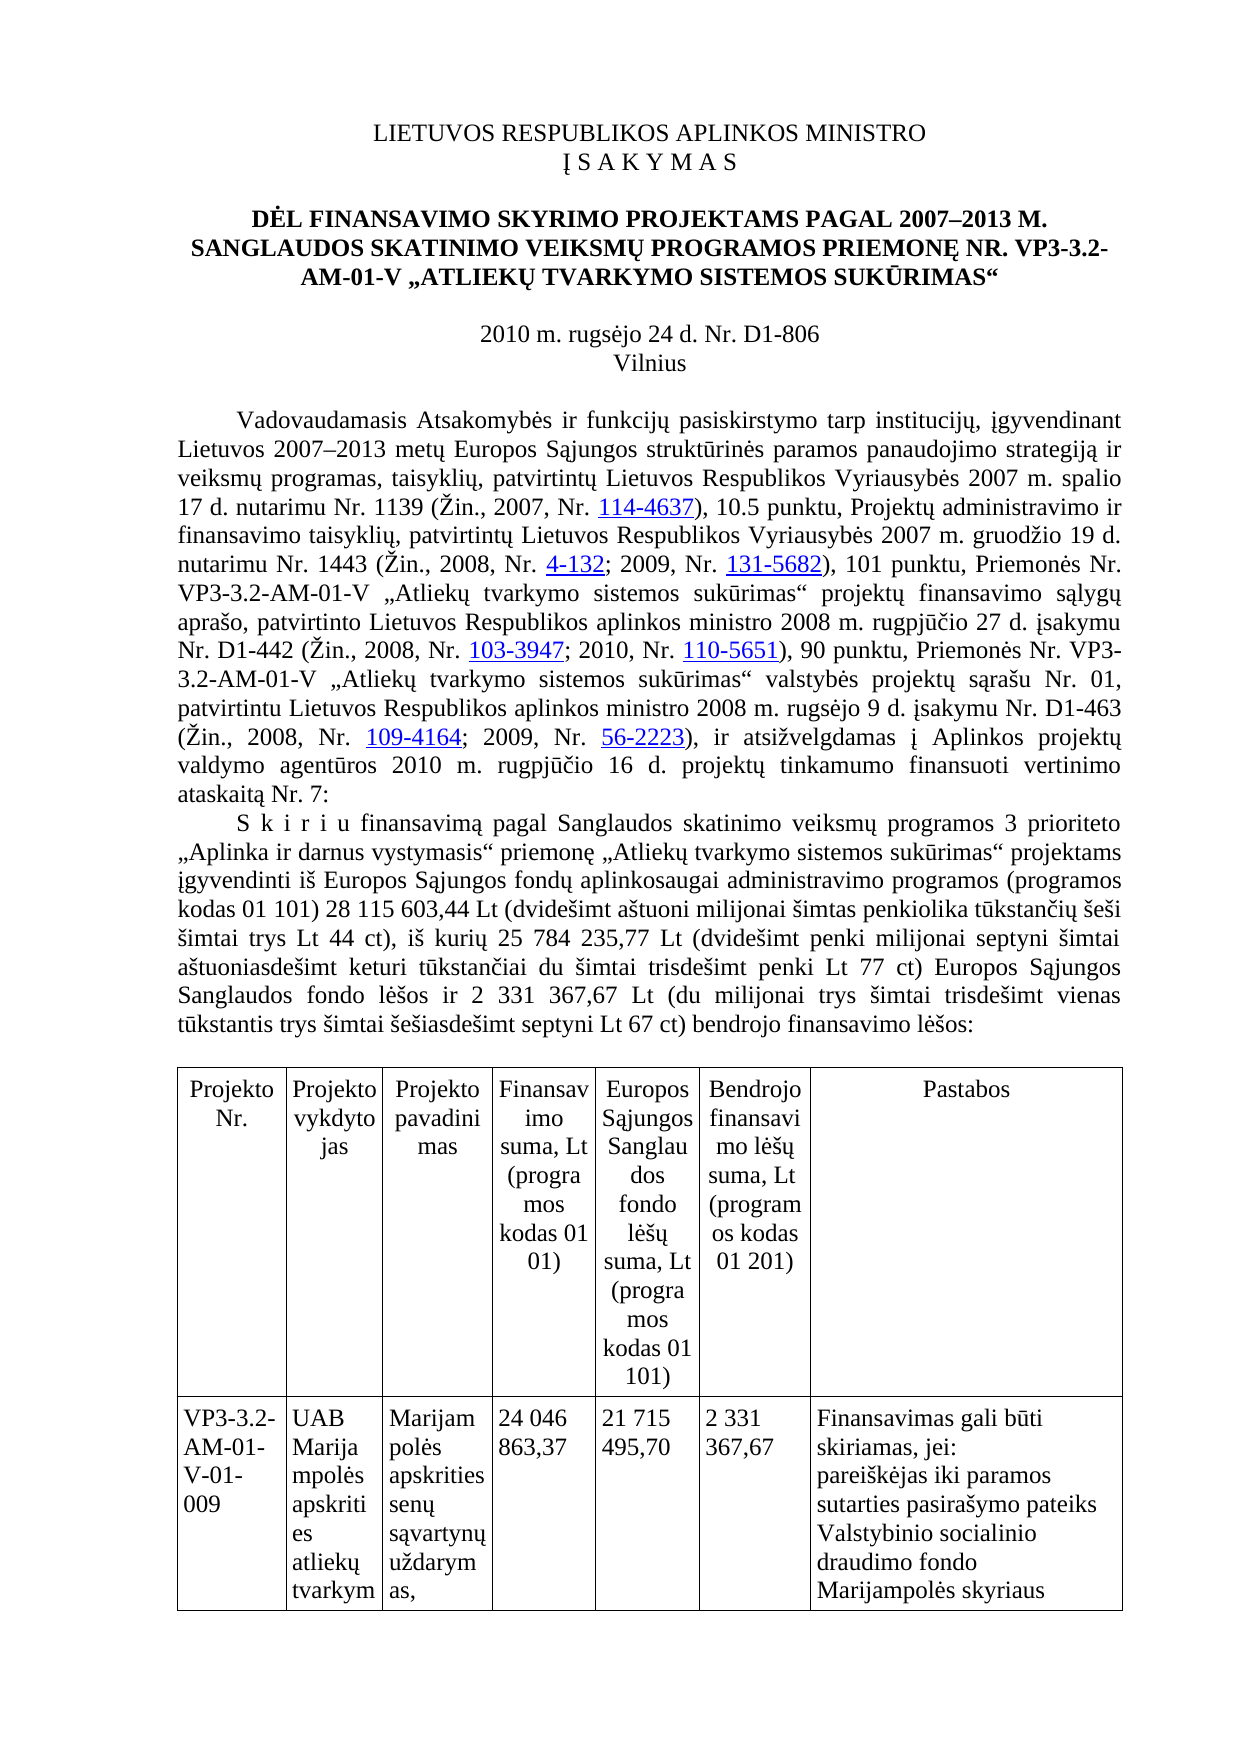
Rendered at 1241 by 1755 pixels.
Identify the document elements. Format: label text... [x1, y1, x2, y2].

table_cell 24 046 863,37 [493, 1397, 595, 1610]
table_cell 2 331 367,67 [700, 1397, 810, 1610]
text DĖL FINANSAVIMO SKYRIMO PROJEKTAMS PAGAL 2007–2013 m. SANGLAUDOS SKATINIMO VEIKSMŲ PROGRAMOS PRIEMONĘ Nr. VP3-3.2-AM-01-V „ATLIEKŲ TVARKYMO SISTEMOS SUKŪRIMAS“ [177, 204, 1122, 291]
text Į S A K Y M A S [177, 147, 1122, 176]
text Vilnius [177, 348, 1122, 377]
table_header Projekto pavadinimas [383, 1068, 492, 1396]
table_header Pastabos [811, 1068, 1122, 1396]
table_cell Marijampolės apskrities senų sąvartynų uždarymas, [383, 1397, 492, 1610]
table_header Projekto Nr. [178, 1068, 286, 1396]
table_header Finansavimo suma, Lt (programos kodas 01 01) [493, 1068, 595, 1396]
text 2010 m. rugsėjo 24 d. Nr. D1-806 [177, 319, 1122, 348]
table_cell VP3-3.2-AM-01-V-01-009 [178, 1397, 286, 1610]
table_header Europos Sąjungos Sanglaudos fondo lėšų suma, Lt (programos kodas 01 101) [596, 1068, 699, 1396]
text LIETUVOS RESPUBLIKOS APLINKOS MINISTRO [177, 118, 1122, 147]
text S k i r i u finansavimą pagal Sanglaudos skatinimo veiksmų programos 3 prioriteto „Aplinka ir darnus vystymasis“ priemonę „Atliekų tvarkymo sistemos sukūrimas“ projektams įgyvendinti iš Europos Sąjungos fondų aplinkosaugai administravimo programos (programos kodas 01 101) 28 115 603,44 Lt (dvidešimt aštuoni milijonai šimtas penkiolika tūkstančių šeši šimtai trys Lt 44 ct), iš kurių 25 784 235,77 Lt (dvidešimt penki milijonai septyni šimtai aštuoniasdešimt keturi tūkstančiai du šimtai trisdešimt penki Lt 77 ct) Europos Sąjungos Sanglaudos fondo lėšos ir 2 331 367,67 Lt (du milijonai trys šimtai trisdešimt vienas tūkstantis trys šimtai šešiasdešimt septyni Lt 67 ct) bendrojo finansavimo lėšos: [177, 808, 1122, 1038]
table_header Bendrojo finansavimo lėšų suma, Lt (programos kodas 01 201) [700, 1068, 810, 1396]
table_cell Finansavimas gali būti skiriamas, jei: pareiškėjas iki paramos sutarties pasirašymo pateiks Valstybinio socialinio draudimo fondo Marijampolės skyriaus [811, 1397, 1122, 1610]
table_cell 21 715 495,70 [596, 1397, 699, 1610]
table_cell UAB Marijampolės apskrities atliekų tvarkym [287, 1397, 382, 1610]
text Vadovaudamasis Atsakomybės ir funkcijų pasiskirstymo tarp institucijų, įgyvendinant Lietuvos 2007–2013 metų Europos Sąjungos struktūrinės paramos panaudojimo strategiją ir veiksmų programas, taisyklių, patvirtintų Lietuvos Respublikos Vyriausybės 2007 m. spalio 17 d. nutarimu Nr. 1139 (Žin., 2007, Nr. 114-4637), 10.5 punktu, Projektų administravimo ir finansavimo taisyklių, patvirtintų Lietuvos Respublikos Vyriausybės 2007 m. gruodžio 19 d. nutarimu Nr. 1443 (Žin., 2008, Nr. 4-132; 2009, Nr. 131-5682), 101 punktu, Priemonės Nr. VP3-3.2-AM-01-V „Atliekų tvarkymo sistemos sukūrimas“ projektų finansavimo sąlygų aprašo, patvirtinto Lietuvos Respublikos aplinkos ministro 2008 m. rugpjūčio 27 d. įsakymu Nr. D1-442 (Žin., 2008, Nr. 103-3947; 2010, Nr. 110-5651), 90 punktu, Priemonės Nr. VP3-3.2-AM-01-V „Atliekų tvarkymo sistemos sukūrimas“ valstybės projektų sąrašu Nr. 01, patvirtintu Lietuvos Respublikos aplinkos ministro 2008 m. rugsėjo 9 d. įsakymu Nr. D1-463 (Žin., 2008, Nr. 109-4164; 2009, Nr. 56-2223), ir atsižvelgdamas į Aplinkos projektų valdymo agentūros 2010 m. rugpjūčio 16 d. projektų tinkamumo finansuoti vertinimo ataskaitą Nr. 7: [177, 406, 1122, 808]
table_header Projekto vykdytojas [287, 1068, 382, 1396]
